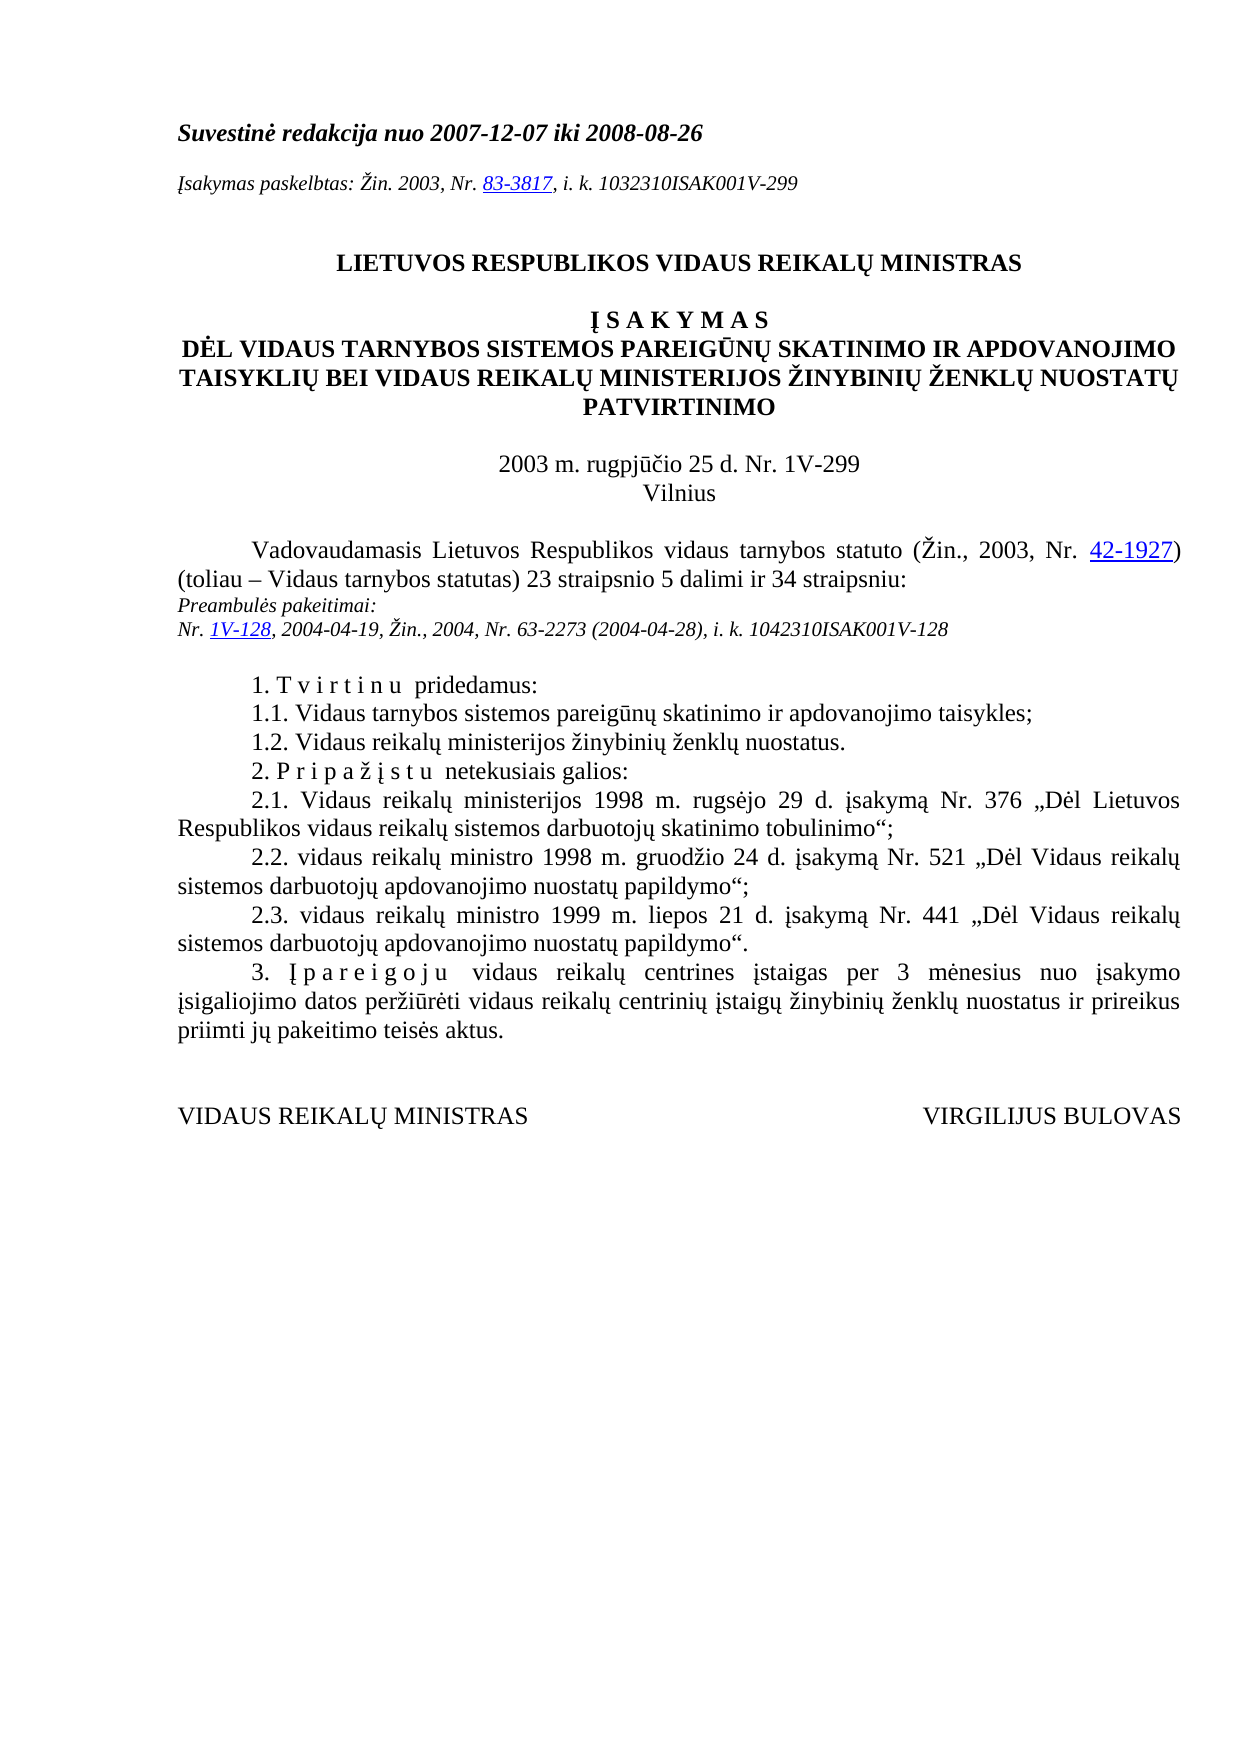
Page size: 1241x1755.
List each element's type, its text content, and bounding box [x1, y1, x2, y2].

text 2003 m. rugpjūčio 25 d. Nr. 1V-299 [177, 449, 1181, 478]
text 3. Įpareigoju vidaus reikalų centrines įstaigas per 3 mėnesius nuo įsakymo įsigaliojimo datos peržiūrėti vidaus reikalų centrinių įstaigų žinybinių ženklų nuostatus ir prireikus priimti jų pakeitimo teisės aktus. [177, 957, 1181, 1043]
text 1. Tvirtinu pridedamus: [177, 670, 1181, 698]
text Įsakymas paskelbtas: Žin. 2003, Nr. 83-3817, i. k. 1032310ISAK001V-299 [177, 171, 1181, 195]
text 2. Pripažįstu netekusiais galios: [177, 756, 1181, 785]
text Į S A K Y M A S [177, 305, 1181, 334]
text 2.1. Vidaus reikalų ministerijos 1998 m. rugsėjo 29 d. įsakymą Nr. 376 „Dėl Lietuvos Respublikos vidaus reikalų sistemos darbuotojų skatinimo tobulinimo“; [177, 785, 1181, 842]
text 1.1. Vidaus tarnybos sistemos pareigūnų skatinimo ir apdovanojimo taisykles; [177, 698, 1181, 727]
text LIETUVOS RESPUBLIKOS VIDAUS REIKALŲ MINISTRAS [177, 248, 1181, 277]
text Vadovaudamasis Lietuvos Respublikos vidaus tarnybos statuto (Žin., 2003, Nr. 42-1927) (toliau – Vidaus tarnybos statutas) 23 straipsnio 5 dalimi ir 34 straipsniu: [177, 535, 1181, 593]
text Vilnius [177, 478, 1181, 507]
text Preambulės pakeitimai: [177, 593, 1181, 617]
text DĖL VIDAUS TARNYBOS SISTEMOS PAREIGŪNŲ SKATINIMO IR APDOVANOJIMO TAISYKLIŲ BEI VIDAUS REIKALŲ MINISTERIJOS ŽINYBINIŲ ŽENKLŲ NUOSTATŲ PATVIRTINIMO [177, 334, 1181, 420]
text Nr. 1V-128, 2004-04-19, Žin., 2004, Nr. 63-2273 (2004-04-28), i. k. 1042310ISAK001V-128 [177, 617, 1181, 641]
text 2.3. vidaus reikalų ministro 1999 m. liepos 21 d. įsakymą Nr. 441 „Dėl Vidaus reikalų sistemos darbuotojų apdovanojimo nuostatų papildymo“. [177, 900, 1181, 957]
text Suvestinė redakcija nuo 2007-12-07 iki 2008-08-26 [177, 118, 1181, 147]
text VIDAUS REIKALŲ MINISTRAS VIRGILIJUS BULOVAS [177, 1101, 1181, 1130]
text 1.2. Vidaus reikalų ministerijos žinybinių ženklų nuostatus. [177, 727, 1181, 756]
text 2.2. vidaus reikalų ministro 1998 m. gruodžio 24 d. įsakymą Nr. 521 „Dėl Vidaus reikalų sistemos darbuotojų apdovanojimo nuostatų papildymo“; [177, 842, 1181, 900]
